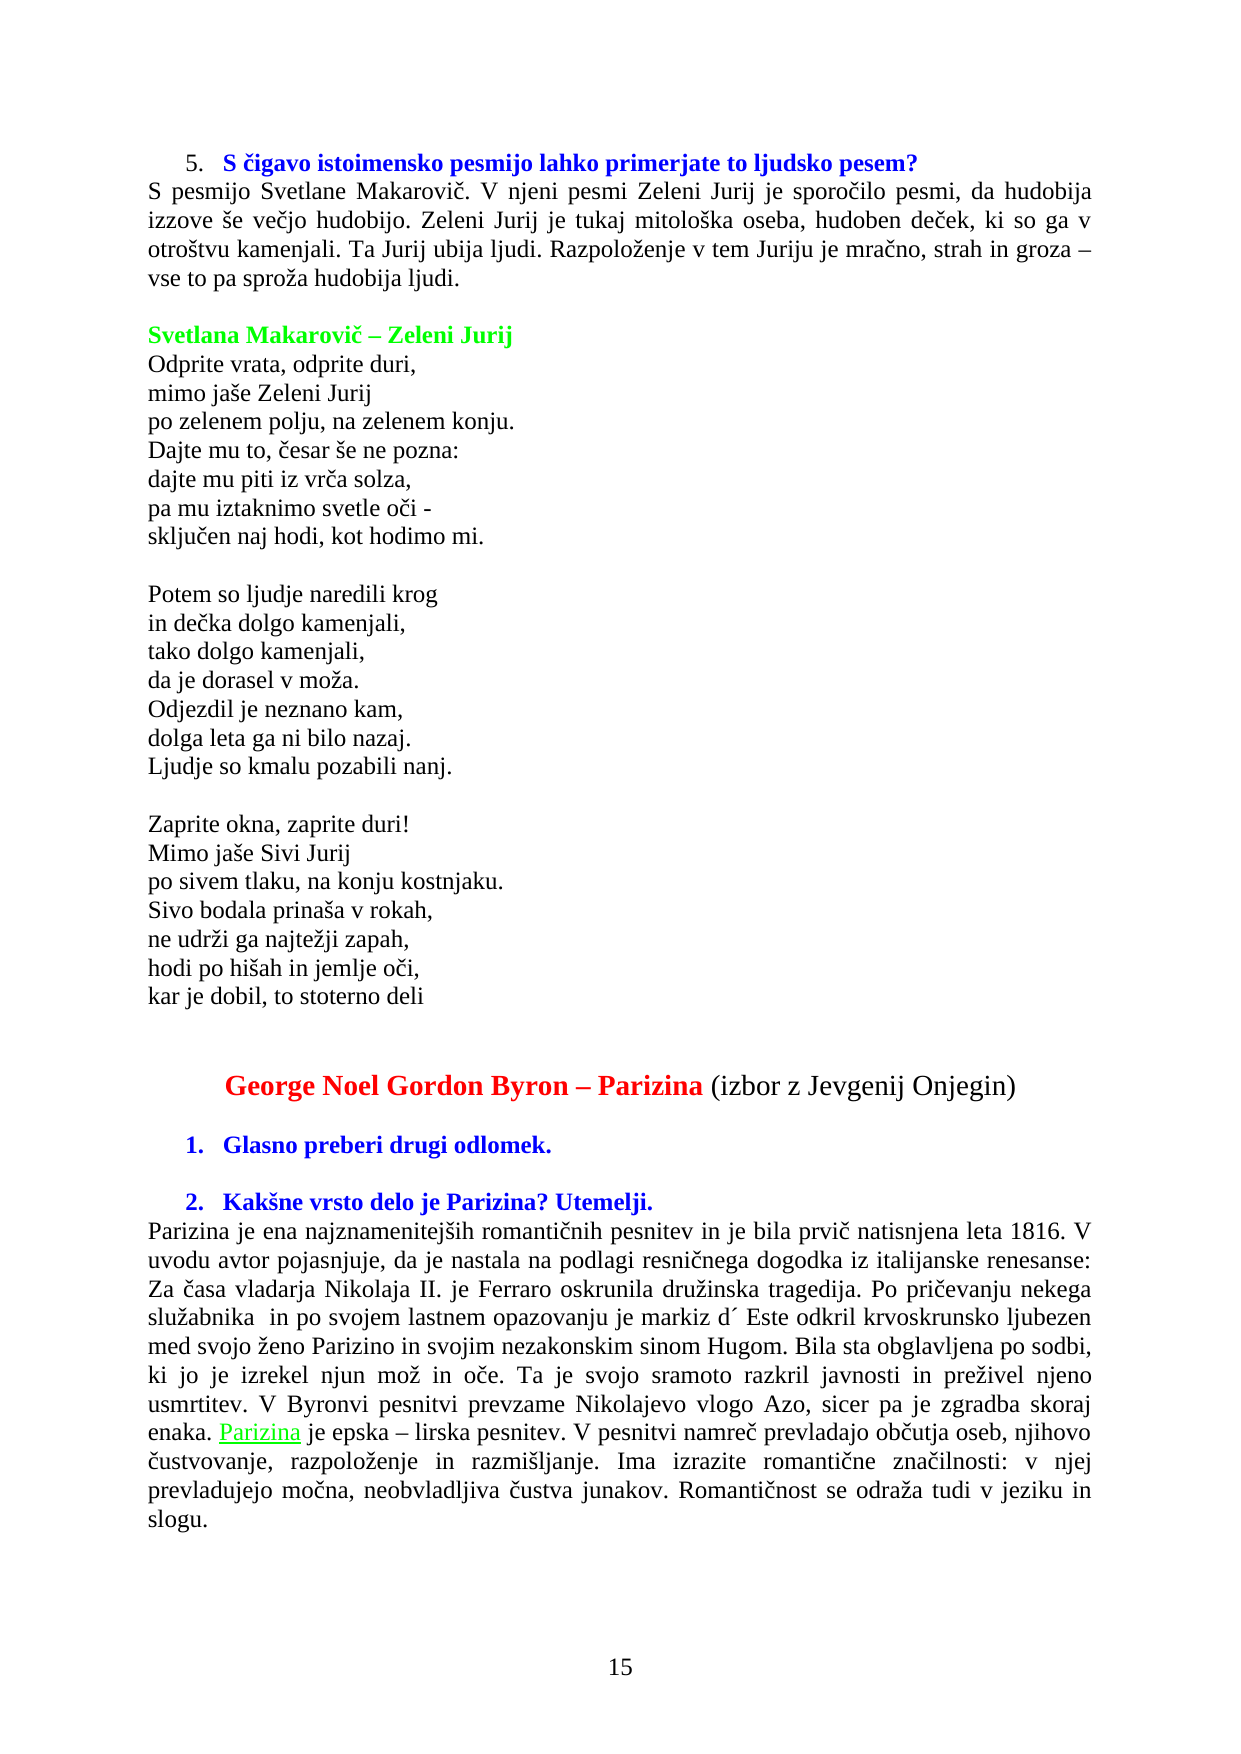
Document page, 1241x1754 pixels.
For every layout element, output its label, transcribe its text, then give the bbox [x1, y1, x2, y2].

text George Noel Gordon Byron – Parizina (izbor z Jevgenij Onjegin) [148, 1068, 1093, 1101]
text Svetlana Makarovič – Zeleni Jurij [148, 320, 1093, 349]
text S pesmijo Svetlane Makarovič. V njeni pesmi Zeleni Jurij je sporočilo pesmi, da hudobija izzove še večjo hudobijo. Zeleni Jurij je tukaj mitološka oseba, hudoben deček, ki so ga v otroštvu kamenjali. Ta Jurij ubija ljudi. Razpoloženje v tem Juriju je mračno, strah in groza – vse to pa sproža hudobija ljudi. [148, 176, 1093, 291]
text Odprite vrata, odprite duri, mimo jaše Zeleni Jurij po zelenem polju, na zelenem konju. Dajte mu to, česar še ne pozna: dajte mu piti iz vrča solza, pa mu iztaknimo svetle oči - sključen naj hodi, kot hodimo mi. Potem so ljudje naredili krog in dečka dolgo kamenjali, tako dolgo kamenjali, da je dorasel v moža. Odjezdil je neznano kam, dolga leta ga ni bilo nazaj. Ljudje so kmalu pozabili nanj. Zaprite okna, zaprite duri! Mimo jaše Sivi Jurij po sivem tlaku, na konju kostnjaku. Sivo bodala prinaša v rokah, ne udrži ga najtežji zapah, hodi po hišah in jemlje oči, kar je dobil, to stoterno deli [148, 349, 1093, 1010]
list S čigavo istoimensko pesmijo lahko primerjate to ljudsko pesem? [185, 148, 1093, 176]
list Kakšne vrsto delo je Parizina? Utemelji. [185, 1187, 1093, 1216]
text Parizina je ena najznamenitejših romantičnih pesnitev in je bila prvič natisnjena leta 1816. V uvodu avtor pojasnjuje, da je nastala na podlagi resničnega dogodka iz italijanske renesanse: Za časa vladarja Nikolaja II. je Ferraro oskrunila družinska tragedija. Po pričevanju nekega služabnika in po svojem lastnem opazovanju je markiz d´ Este odkril krvoskrunsko ljubezen med svojo ženo Parizino in svojim nezakonskim sinom Hugom. Bila sta obglavljena po sodbi, ki jo je izrekel njun mož in oče. Ta je svojo sramoto razkril javnosti in preživel njeno usmrtitev. V Byronvi pesnitvi prevzame Nikolajevo vlogo Azo, sicer pa je zgradba skoraj enaka. Parizina je epska – lirska pesnitev. V pesnitvi namreč prevladajo občutja oseb, njihovo čustvovanje, razpoloženje in razmišljanje. Ima izrazite romantične značilnosti: v njej prevladujejo močna, neobvladljiva čustva junakov. Romantičnost se odraža tudi v jeziku in slogu. [148, 1216, 1093, 1532]
list Glasno preberi drugi odlomek. [185, 1130, 1093, 1159]
